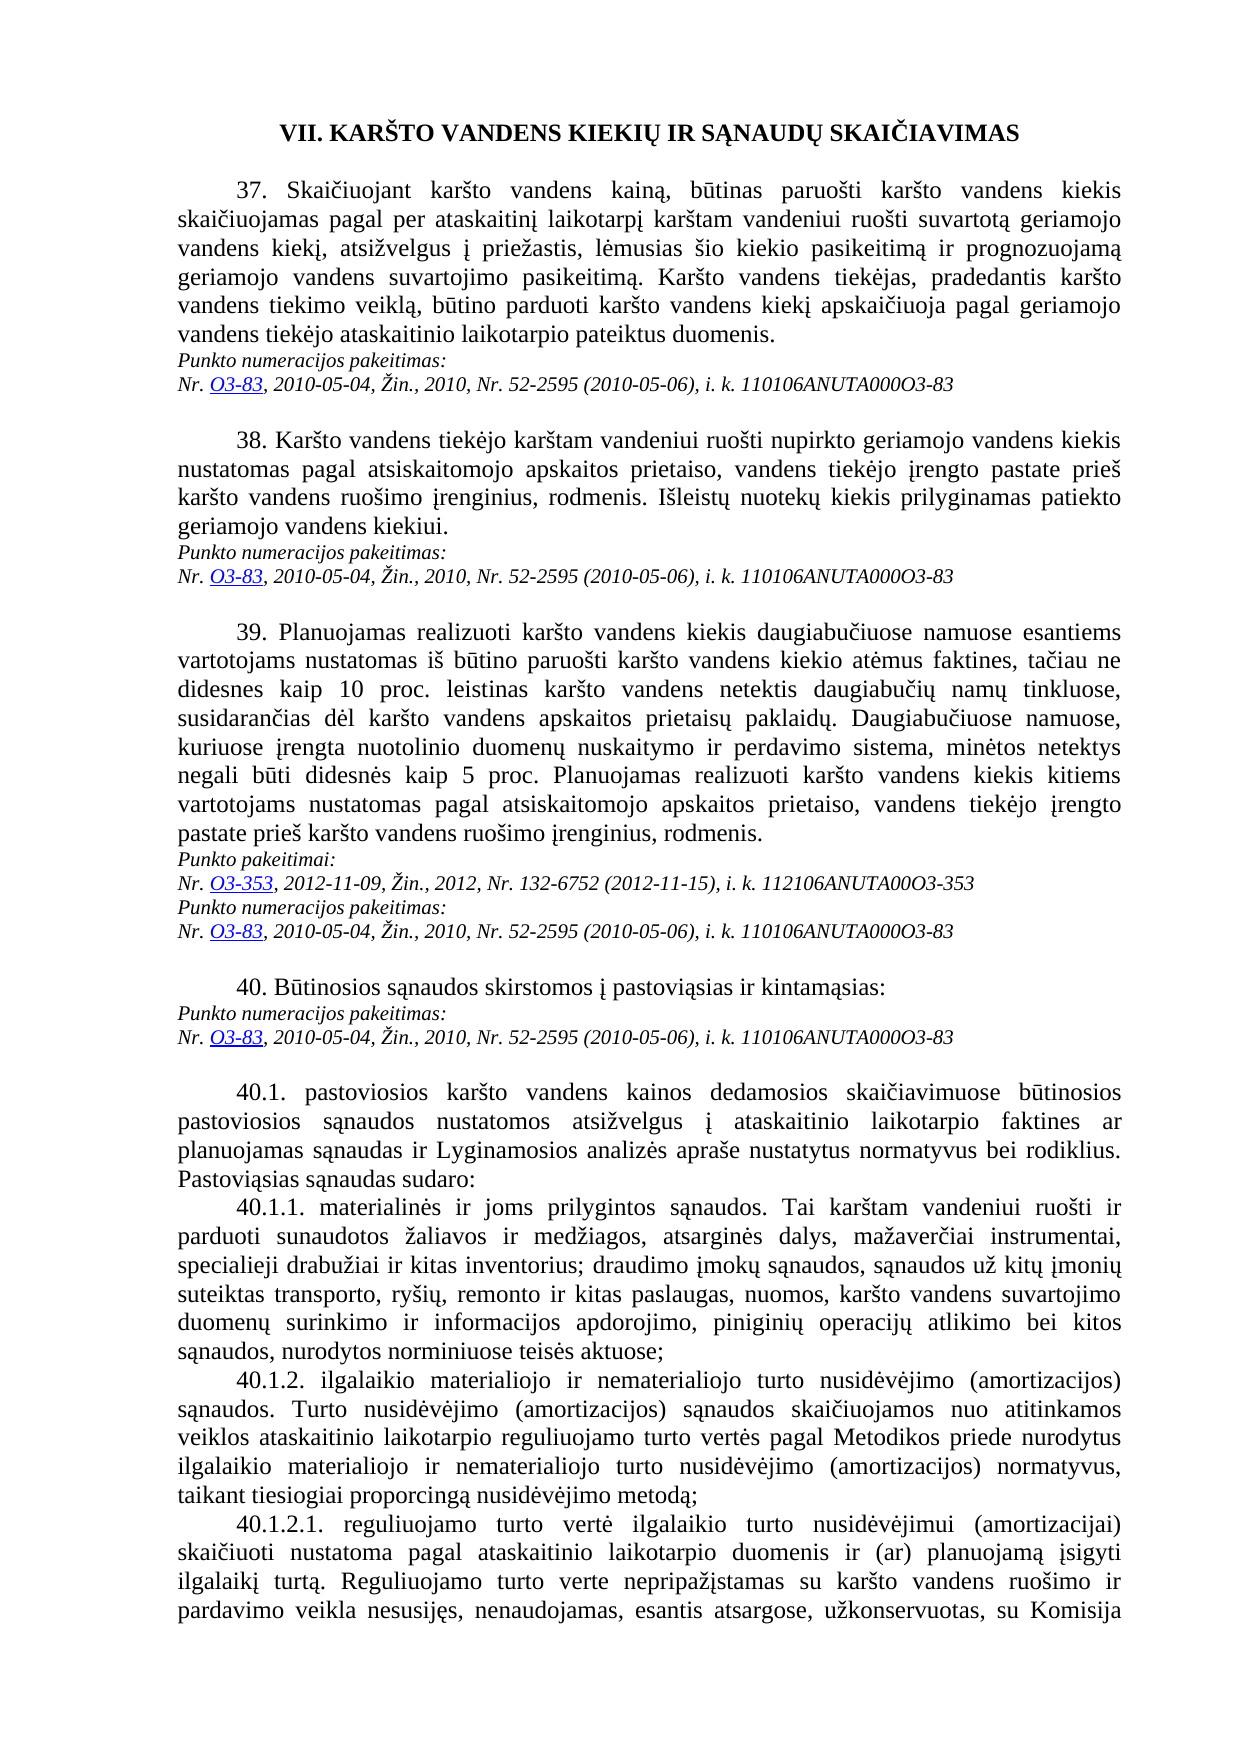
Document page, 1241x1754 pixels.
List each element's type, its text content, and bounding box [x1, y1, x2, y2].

text Punkto numeracijos pakeitimas: [177, 895, 1122, 919]
text 38. Karšto vandens tiekėjo karštam vandeniui ruošti nupirkto geriamojo vandens kiekis nustatomas pagal atsiskaitomojo apskaitos prietaiso, vandens tiekėjo įrengto pastate prieš karšto vandens ruošimo įrenginius, rodmenis. Išleistų nuotekų kiekis prilyginamas patiekto geriamojo vandens kiekiui. [177, 425, 1122, 540]
text Punkto numeracijos pakeitimas: [177, 540, 1122, 564]
text 40.1.2.1. reguliuojamo turto vertė ilgalaikio turto nusidėvėjimui (amortizacijai) skaičiuoti nustatoma pagal ataskaitinio laikotarpio duomenis ir (ar) planuojamą įsigyti ilgalaikį turtą. Reguliuojamo turto verte nepripažįstamas su karšto vandens ruošimo ir pardavimo veikla nesusijęs, nenaudojamas, esantis atsargose, užkonservuotas, su Komisija [177, 1509, 1122, 1624]
text Nr. O3-353, 2012-11-09, Žin., 2012, Nr. 132-6752 (2012-11-15), i. k. 112106ANUTA00O3-353 [177, 871, 1122, 895]
text Punkto numeracijos pakeitimas: [177, 1001, 1122, 1025]
text Nr. O3-83, 2010-05-04, Žin., 2010, Nr. 52-2595 (2010-05-06), i. k. 110106ANUTA000O3-83 [177, 372, 1122, 396]
text Nr. O3-83, 2010-05-04, Žin., 2010, Nr. 52-2595 (2010-05-06), i. k. 110106ANUTA000O3-83 [177, 564, 1122, 588]
text 40. Būtinosios sąnaudos skirstomos į pastoviąsias ir kintamąsias: [177, 972, 1122, 1001]
text 40.1. pastoviosios karšto vandens kainos dedamosios skaičiavimuose būtinosios pastoviosios sąnaudos nustatomos atsižvelgus į ataskaitinio laikotarpio faktines ar planuojamas sąnaudas ir Lyginamosios analizės apraše nustatytus normatyvus bei rodiklius. Pastoviąsias sąnaudas sudaro: [177, 1077, 1122, 1192]
text Punkto pakeitimai: [177, 847, 1122, 871]
text 39. Planuojamas realizuoti karšto vandens kiekis daugiabučiuose namuose esantiems vartotojams nustatomas iš būtino paruošti karšto vandens kiekio atėmus faktines, tačiau ne didesnes kaip 10 proc. leistinas karšto vandens netektis daugiabučių namų tinkluose, susidarančias dėl karšto vandens apskaitos prietaisų paklaidų. Daugiabučiuose namuose, kuriuose įrengta nuotolinio duomenų nuskaitymo ir perdavimo sistema, minėtos netektys negali būti didesnės kaip 5 proc. Planuojamas realizuoti karšto vandens kiekis kitiems vartotojams nustatomas pagal atsiskaitomojo apskaitos prietaiso, vandens tiekėjo įrengto pastate prieš karšto vandens ruošimo įrenginius, rodmenis. [177, 617, 1122, 847]
text 37. Skaičiuojant karšto vandens kainą, būtinas paruošti karšto vandens kiekis skaičiuojamas pagal per ataskaitinį laikotarpį karštam vandeniui ruošti suvartotą geriamojo vandens kiekį, atsižvelgus į priežastis, lėmusias šio kiekio pasikeitimą ir prognozuojamą geriamojo vandens suvartojimo pasikeitimą. Karšto vandens tiekėjas, pradedantis karšto vandens tiekimo veiklą, būtino parduoti karšto vandens kiekį apskaičiuoja pagal geriamojo vandens tiekėjo ataskaitinio laikotarpio pateiktus duomenis. [177, 176, 1122, 348]
text Nr. O3-83, 2010-05-04, Žin., 2010, Nr. 52-2595 (2010-05-06), i. k. 110106ANUTA000O3-83 [177, 1025, 1122, 1049]
text Punkto numeracijos pakeitimas: [177, 348, 1122, 372]
text 40.1.1. materialinės ir joms prilygintos sąnaudos. Tai karštam vandeniui ruošti ir parduoti sunaudotos žaliavos ir medžiagos, atsarginės dalys, mažaverčiai instrumentai, specialieji drabužiai ir kitas inventorius; draudimo įmokų sąnaudos, sąnaudos už kitų įmonių suteiktas transporto, ryšių, remonto ir kitas paslaugas, nuomos, karšto vandens suvartojimo duomenų surinkimo ir informacijos apdorojimo, piniginių operacijų atlikimo bei kitos sąnaudos, nurodytos norminiuose teisės aktuose; [177, 1192, 1122, 1365]
text Nr. O3-83, 2010-05-04, Žin., 2010, Nr. 52-2595 (2010-05-06), i. k. 110106ANUTA000O3-83 [177, 919, 1122, 943]
subtitle VII. KARŠTO VANDENS KIEKIŲ IR SĄNAUDŲ SKAIČIAVIMAS [177, 118, 1122, 147]
text 40.1.2. ilgalaikio materialiojo ir nematerialiojo turto nusidėvėjimo (amortizacijos) sąnaudos. Turto nusidėvėjimo (amortizacijos) sąnaudos skaičiuojamos nuo atitinkamos veiklos ataskaitinio laikotarpio reguliuojamo turto vertės pagal Metodikos priede nurodytus ilgalaikio materialiojo ir nematerialiojo turto nusidėvėjimo (amortizacijos) normatyvus, taikant tiesiogiai proporcingą nusidėvėjimo metodą; [177, 1365, 1122, 1509]
